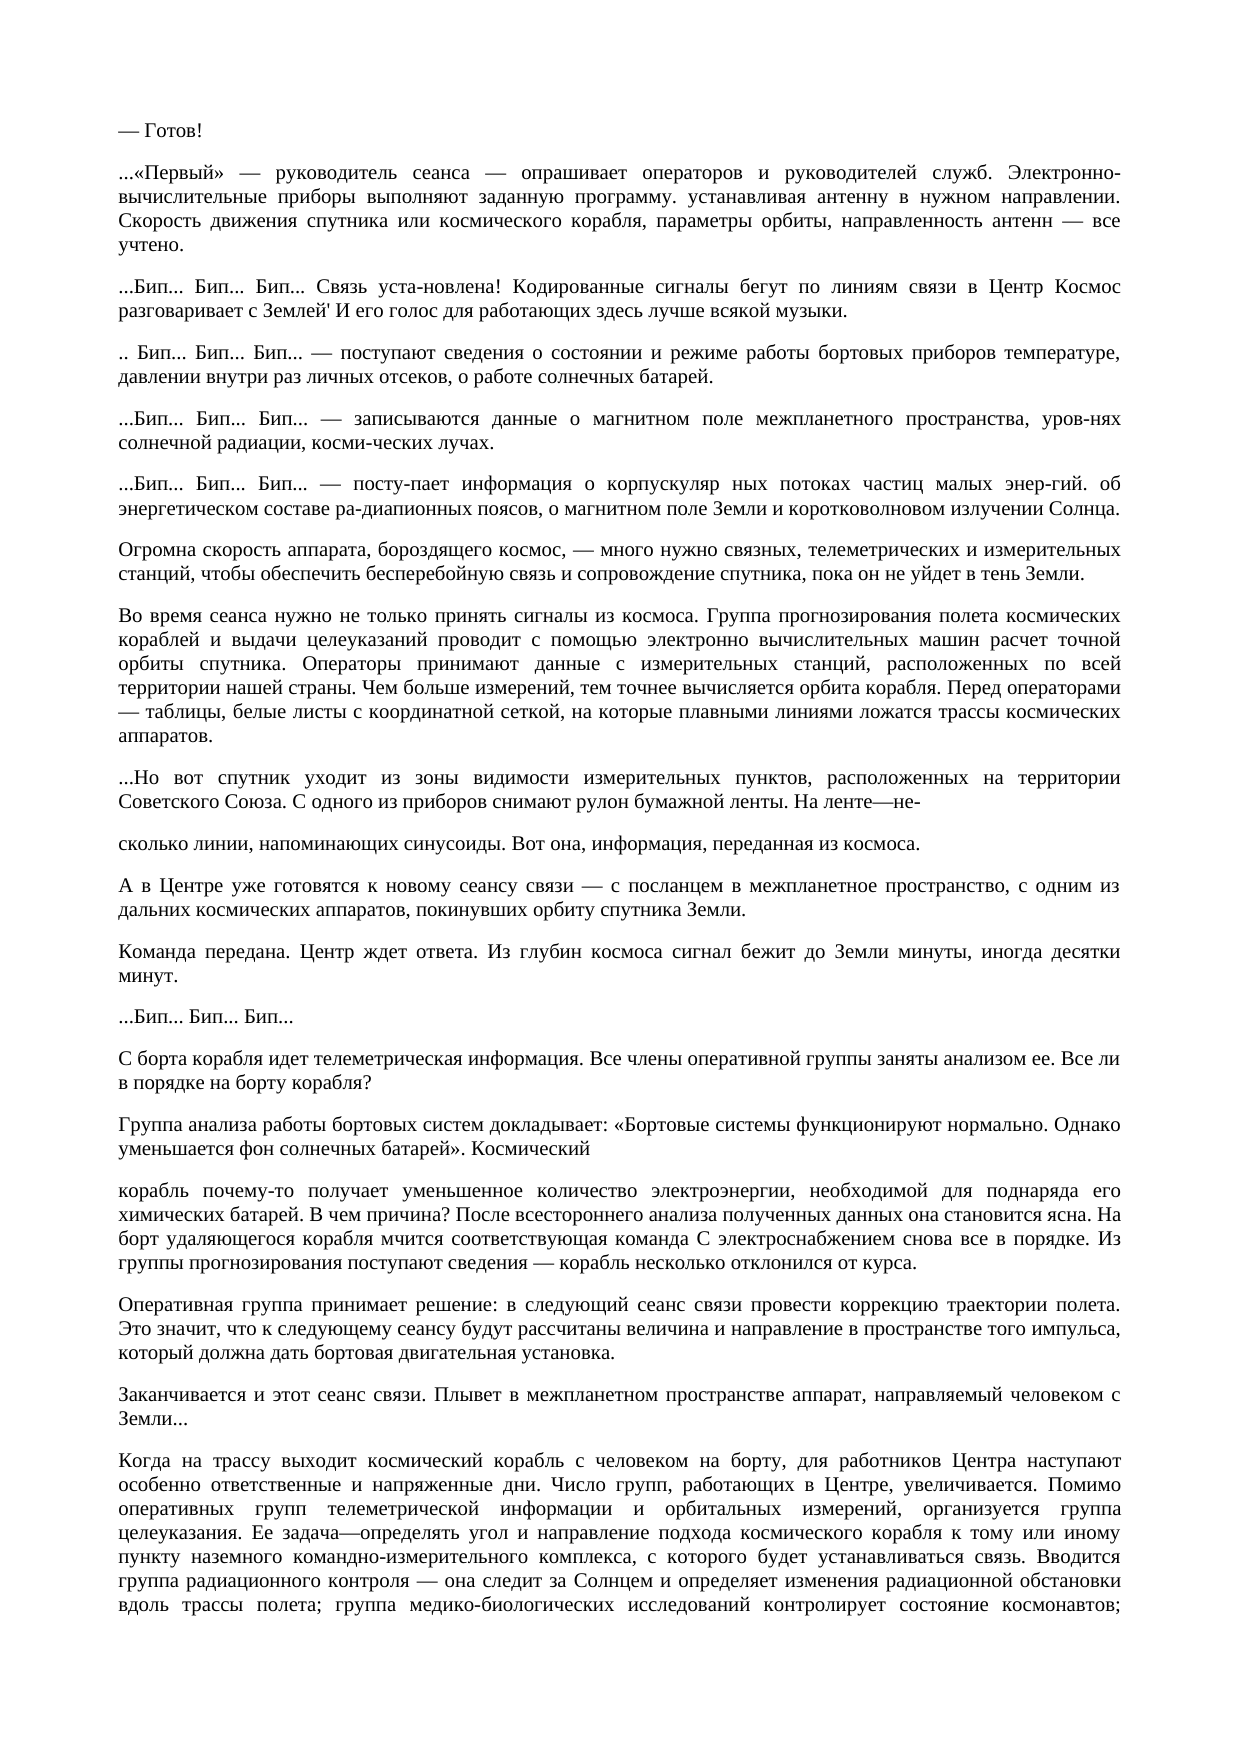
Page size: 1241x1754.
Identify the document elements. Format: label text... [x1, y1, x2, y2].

text Команда передана. Центр ждет ответа. Из глубин космоса сигнал бежит до Земли минуты, иногда десятки минут. [118, 938, 1122, 987]
text ...Бип... Бип... Бип... [118, 1004, 1122, 1028]
text Группа анализа работы бортовых систем докладывает: «Бортовые системы функционируют нормально. Однако уменьшается фон солнечных батарей». Космический [118, 1112, 1122, 1160]
text ...Бип... Бип... Бип... — посту-пает информация о корпускуляр ных потоках частиц малых энер-гий. об энергетическом составе ра-диапионных поясов, о магнитном поле Земли и коротковолновом излучении Солнца. [118, 471, 1122, 519]
text ...Бип... Бип... Бип... Связь уста-новлена! Кодированные сигналы бегут по линиям связи в Центр Космос разговаривает с Землей' И его голос для работающих здесь лучше всякой музыки. [118, 274, 1122, 322]
text Огромна скорость аппарата, бороздящего космос, — много нужно связных, телеметрических и измерительных станций, чтобы обеспечить бесперебойную связь и сопровождение спутника, пока он не уйдет в тень Земли. [118, 537, 1122, 585]
text ...Но вот спутник уходит из зоны видимости измерительных пунктов, расположенных на территории Советского Союза. С одного из приборов снимают рулон бумажной ленты. На ленте—не- [118, 765, 1122, 813]
text Оперативная группа принимает решение: в следующий сеанс связи провести коррекцию траектории полета. Это значит, что к следующему сеансу будут рассчитаны величина и направление в пространстве того импульса, который должна дать бортовая двигательная установка. [118, 1292, 1122, 1364]
text Заканчивается и этот сеанс связи. Плывет в межпланетном пространстве аппарат, направляемый человеком с Земли... [118, 1382, 1122, 1430]
text С борта корабля идет телеметрическая информация. Все члены оперативной группы заняты анализом ее. Все ли в порядке на борту корабля? [118, 1046, 1122, 1094]
text .. Бип... Бип... Бип... — поступают сведения о состоянии и режиме работы бортовых приборов температуре, давлении внутри раз личных отсеков, о работе солнечных батарей. [118, 340, 1122, 388]
text сколько линии, напоминающих синусоиды. Вот она, информация, переданная из космоса. [118, 831, 1122, 855]
text А в Центре уже готовятся к новому сеансу связи — с посланцем в межпланетное пространство, с одним из дальних космических аппаратов, покинувших орбиту спутника Земли. [118, 873, 1122, 921]
text Когда на трассу выходит космический корабль с человеком на борту, для работников Центра наступают особенно ответственные и напряженные дни. Число групп, работающих в Центре, увеличивается. Помимо оперативных групп телеметрической информации и орбитальных измерений, организуется группа целеуказания. Ее задача—определять угол и направление подхода космического корабля к тому или иному пункту наземного командно-измерительного комплекса, с которого будет устанавливаться связь. Вводится группа радиационного контроля — она следит за Солнцем и определяет изменения радиационной обстановки вдоль трассы полета; группа медико-биологических исследований контролирует состояние космонавтов; [118, 1447, 1122, 1616]
text Во время сеанса нужно не только принять сигналы из космоса. Группа прогнозирования полета космических кораблей и выдачи целеуказаний проводит с помощью электронно вычислительных машин расчет точной орбиты спутника. Операторы принимают данные с измерительных станций, расположенных по всей территории нашей страны. Чем больше измерений, тем точнее вычисляется орбита корабля. Перед операторами — таблицы, белые листы с координатной сеткой, на которые плавными линиями ложатся трассы космических аппаратов. [118, 603, 1122, 747]
text ...Бип... Бип... Бип... — записываются данные о магнитном поле межпланетного пространства, уров-нях солнечной радиации, косми-ческих лучах. [118, 406, 1122, 454]
text ...«Первый» — руководитель сеанса — опрашивает операторов и руководителей служб. Электронно-вычислительные приборы выполняют заданную программу. устанавливая антенну в нужном направлении. Скорость движения спутника или космического корабля, параметры орбиты, направленность антенн — все учтено. [118, 160, 1122, 256]
text — Готов! [118, 118, 1122, 142]
text корабль почему-то получает уменьшенное количество электроэнергии, необходимой для поднаряда его химических батарей. В чем причина? После всестороннего анализа полученных данных она становится ясна. На борт удаляющегося корабля мчится соответствующая команда С электроснабжением снова все в порядке. Из группы прогнозирования поступают сведения — корабль несколько отклонился от курса. [118, 1178, 1122, 1274]
